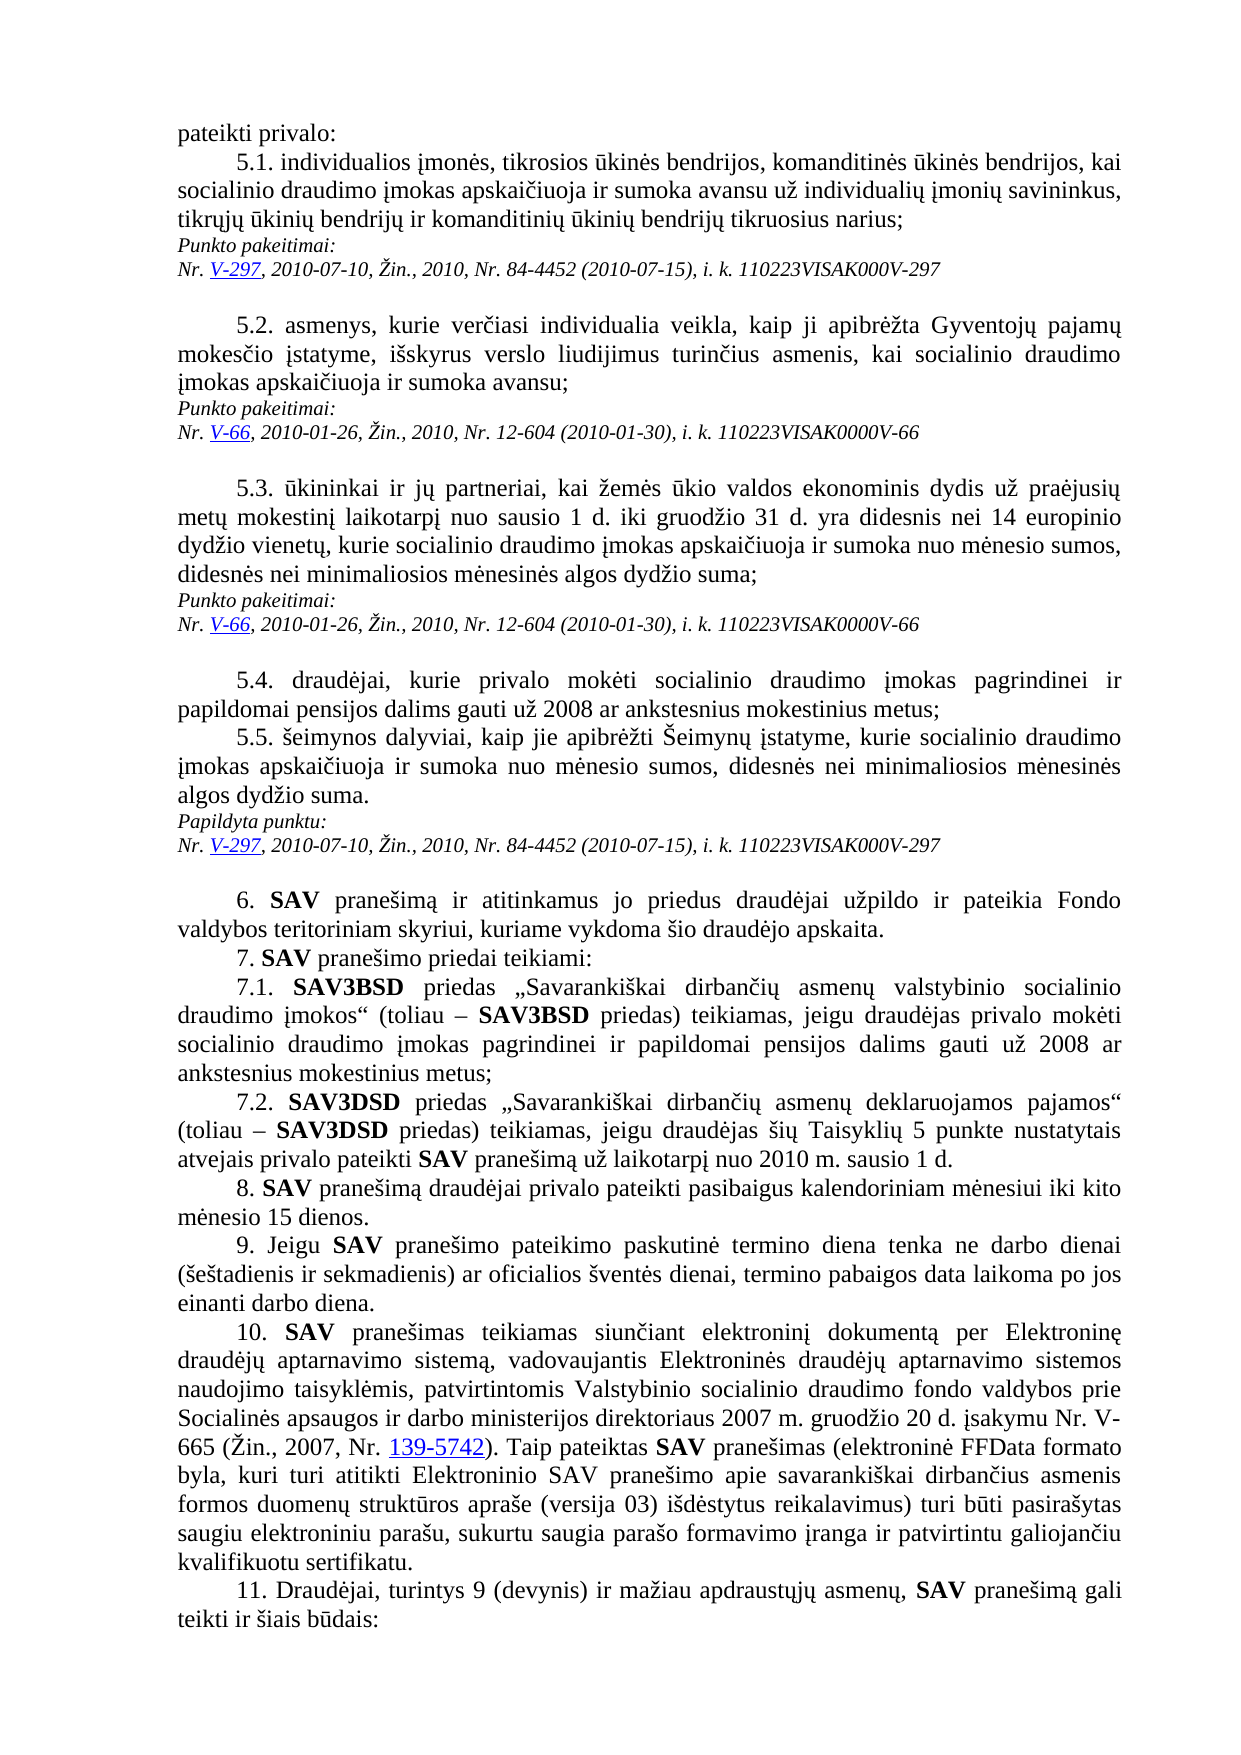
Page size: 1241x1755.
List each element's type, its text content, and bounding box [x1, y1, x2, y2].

text 7.1. SAV3BSD priedas „Savarankiškai dirbančių asmenų valstybinio socialinio draudimo įmokos“ (toliau – SAV3BSD priedas) teikiamas, jeigu draudėjas privalo mokėti socialinio draudimo įmokas pagrindinei ir papildomai pensijos dalims gauti už 2008 ar ankstesnius mokestinius metus; [177, 972, 1122, 1087]
text 5.5. šeimynos dalyviai, kaip jie apibrėžti Šeimynų įstatyme, kurie socialinio draudimo įmokas apskaičiuoja ir sumoka nuo mėnesio sumos, didesnės nei minimaliosios mėnesinės algos dydžio suma. [177, 722, 1122, 809]
text Punkto pakeitimai: [177, 588, 1122, 612]
text 7.2. SAV3DSD priedas „Savarankiškai dirbančių asmenų deklaruojamos pajamos“ (toliau – SAV3DSD priedas) teikiamas, jeigu draudėjas šių Taisyklių 5 punkte nustatytais atvejais privalo pateikti SAV pranešimą už laikotarpį nuo 2010 m. sausio 1 d. [177, 1087, 1122, 1173]
text Nr. V-66, 2010-01-26, Žin., 2010, Nr. 12-604 (2010-01-30), i. k. 110223VISAK0000V-66 [177, 612, 1122, 636]
text 6. SAV pranešimą ir atitinkamus jo priedus draudėjai užpildo ir pateikia Fondo valdybos teritoriniam skyriui, kuriame vykdoma šio draudėjo apskaita. [177, 886, 1122, 943]
text Papildyta punktu: [177, 809, 1122, 833]
text 10. SAV pranešimas teikiamas siunčiant elektroninį dokumentą per Elektroninę draudėjų aptarnavimo sistemą, vadovaujantis Elektroninės draudėjų aptarnavimo sistemos naudojimo taisyklėmis, patvirtintomis Valstybinio socialinio draudimo fondo valdybos prie Socialinės apsaugos ir darbo ministerijos direktoriaus 2007 m. gruodžio 20 d. įsakymu Nr. V-665 (Žin., 2007, Nr. 139-5742). Taip pateiktas SAV pranešimas (elektroninė FFData formato byla, kuri turi atitikti Elektroninio SAV pranešimo apie savarankiškai dirbančius asmenis formos duomenų struktūros apraše (versija 03) išdėstytus reikalavimus) turi būti pasirašytas saugiu elektroniniu parašu, sukurtu saugia parašo formavimo įranga ir patvirtintu galiojančiu kvalifikuotu sertifikatu. [177, 1317, 1122, 1576]
text 8. SAV pranešimą draudėjai privalo pateikti pasibaigus kalendoriniam mėnesiui iki kito mėnesio 15 dienos. [177, 1173, 1122, 1231]
text 9. Jeigu SAV pranešimo pateikimo paskutinė termino diena tenka ne darbo dienai (šeštadienis ir sekmadienis) ar oficialios šventės dienai, termino pabaigos data laikoma po jos einanti darbo diena. [177, 1231, 1122, 1317]
text 5.2. asmenys, kurie verčiasi individualia veikla, kaip ji apibrėžta Gyventojų pajamų mokesčio įstatyme, išskyrus verslo liudijimus turinčius asmenis, kai socialinio draudimo įmokas apskaičiuoja ir sumoka avansu; [177, 310, 1122, 396]
text Nr. V-297, 2010-07-10, Žin., 2010, Nr. 84-4452 (2010-07-15), i. k. 110223VISAK000V-297 [177, 257, 1122, 281]
text Punkto pakeitimai: [177, 396, 1122, 420]
text 5.1. individualios įmonės, tikrosios ūkinės bendrijos, komanditinės ūkinės bendrijos, kai socialinio draudimo įmokas apskaičiuoja ir sumoka avansu už individualių įmonių savininkus, tikrųjų ūkinių bendrijų ir komanditinių ūkinių bendrijų tikruosius narius; [177, 147, 1122, 233]
text Nr. V-297, 2010-07-10, Žin., 2010, Nr. 84-4452 (2010-07-15), i. k. 110223VISAK000V-297 [177, 833, 1122, 857]
text Punkto pakeitimai: [177, 233, 1122, 257]
text 5.4. draudėjai, kurie privalo mokėti socialinio draudimo įmokas pagrindinei ir papildomai pensijos dalims gauti už 2008 ar ankstesnius mokestinius metus; [177, 665, 1122, 722]
text pateikti privalo: [177, 118, 1122, 147]
text 11. Draudėjai, turintys 9 (devynis) ir mažiau apdraustųjų asmenų, SAV pranešimą gali teikti ir šiais būdais: [177, 1576, 1122, 1633]
text Nr. V-66, 2010-01-26, Žin., 2010, Nr. 12-604 (2010-01-30), i. k. 110223VISAK0000V-66 [177, 420, 1122, 444]
text 7. SAV pranešimo priedai teikiami: [177, 943, 1122, 972]
text 5.3. ūkininkai ir jų partneriai, kai žemės ūkio valdos ekonominis dydis už praėjusių metų mokestinį laikotarpį nuo sausio 1 d. iki gruodžio 31 d. yra didesnis nei 14 europinio dydžio vienetų, kurie socialinio draudimo įmokas apskaičiuoja ir sumoka nuo mėnesio sumos, didesnės nei minimaliosios mėnesinės algos dydžio suma; [177, 473, 1122, 588]
